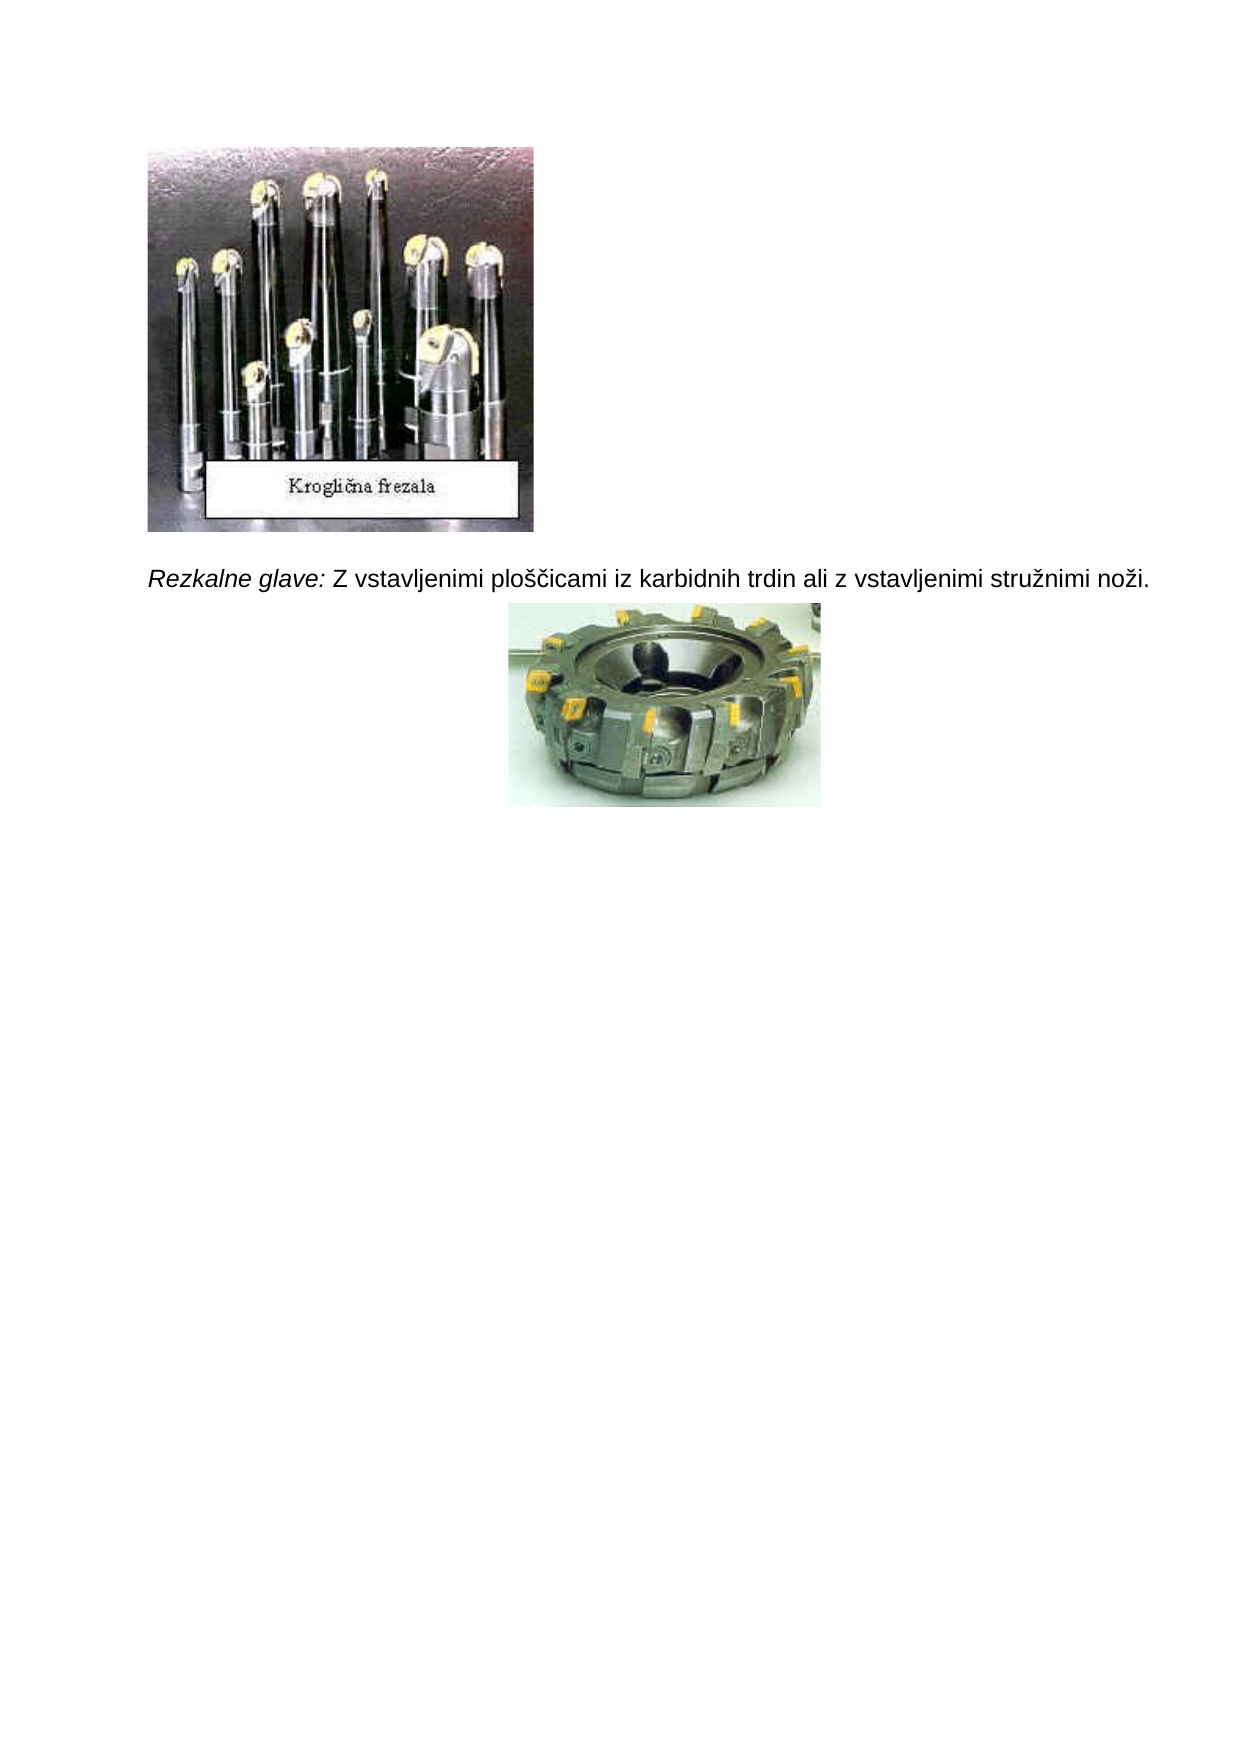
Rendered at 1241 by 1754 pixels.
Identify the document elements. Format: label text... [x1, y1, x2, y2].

picture [147, 147, 534, 532]
picture [508, 603, 821, 807]
text Rezkalne glave: Z vstavljenimi ploščicami iz karbidnih trdin ali z vstavljenimi stružnimi noži. [148, 564, 1181, 593]
